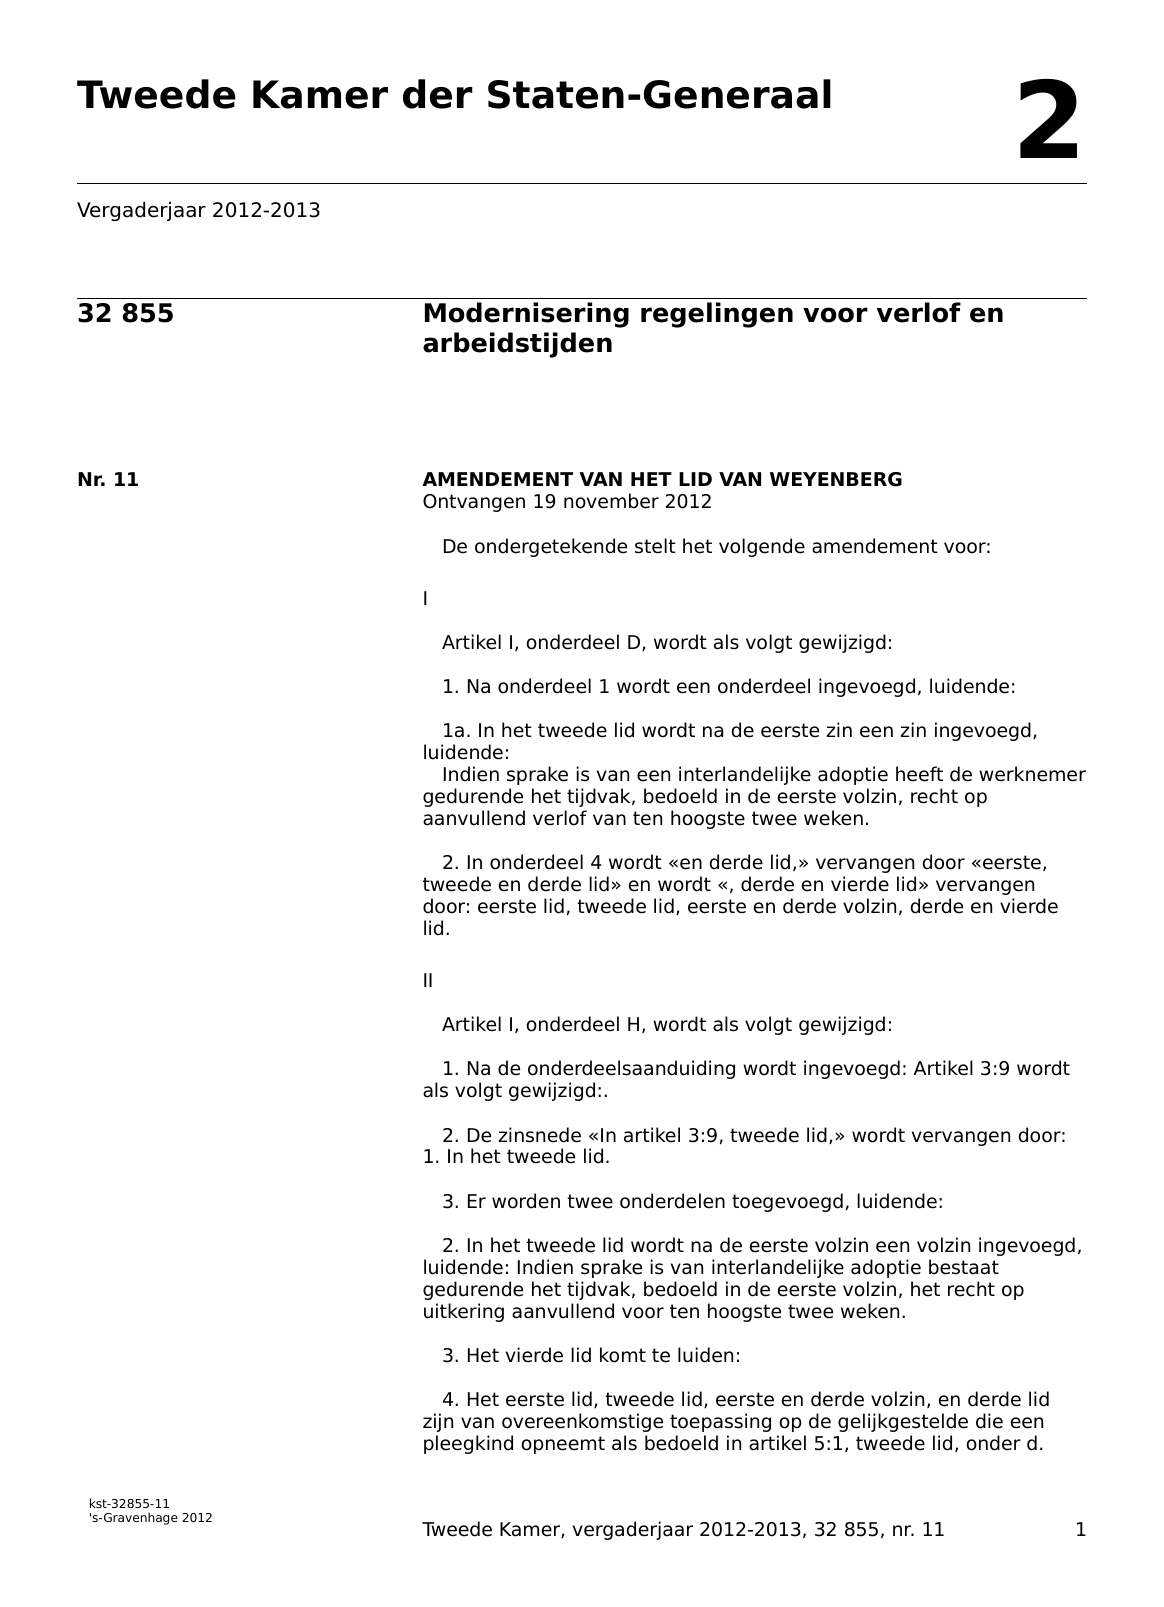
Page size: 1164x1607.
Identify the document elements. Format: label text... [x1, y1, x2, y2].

table_cell Vergaderjaar 2012-2013 [77, 184, 1087, 298]
text Artikel I, onderdeel D, wordt als volgt gewijzigd: [422, 632, 1087, 654]
text kst-32855-11 [88, 1497, 323, 1511]
text 2. In het tweede lid wordt na de eerste volzin een volzin ingevoegd, luidende: Indien sprake is van interlandelijke adoptie bestaat gedurende het tijdvak, bedoeld in de eerste volzin, het recht op uitkering aanvullend voor ten hoogste twee weken. [422, 1235, 1087, 1323]
table_header 2 [886, 59, 1087, 183]
text 2. De zinsnede «In artikel 3:9, tweede lid,» wordt vervangen door: 1. In het tweede lid. [422, 1124, 1087, 1168]
text 4. Het eerste lid, tweede lid, eerste en derde volzin, en derde lid zijn van overeenkomstige toepassing op de gelijkgestelde die een pleegkind opneemt als bedoeld in artikel 5:1, tweede lid, onder d. [422, 1389, 1087, 1455]
subtitle Nr. 11 AMENDEMENT VAN HET LID VAN WEYENBERG [77, 469, 1087, 491]
text 1a. In het tweede lid wordt na de eerste zin een zin ingevoegd, luidende: [422, 720, 1087, 764]
subtitle 32 855 Modernisering regelingen voor verlof en arbeidstijden [77, 299, 1087, 358]
text Ontvangen 19 november 2012 [422, 491, 1087, 513]
text 3. Er worden twee onderdelen toegevoegd, luidende: [422, 1191, 1087, 1213]
text 3. Het vierde lid komt te luiden: [422, 1345, 1087, 1367]
text 2. In onderdeel 4 wordt «en derde lid,» vervangen door «eerste, tweede en derde lid» en wordt «, derde en vierde lid» vervangen door: eerste lid, tweede lid, eerste en derde volzin, derde en vierde lid. [422, 852, 1087, 940]
text De ondergetekende stelt het volgende amendement voor: [422, 536, 1087, 557]
subtitle II [422, 970, 1087, 992]
table_header Tweede Kamer der Staten-Generaal [77, 59, 886, 183]
text 1. Na de onderdeelsaanduiding wordt ingevoegd: Artikel 3:9 wordt als volgt gewijzigd:. [422, 1058, 1087, 1102]
subtitle I [422, 587, 1087, 609]
text 1. Na onderdeel 1 wordt een onderdeel ingevoegd, luidende: [422, 676, 1087, 698]
text Artikel I, onderdeel H, wordt als volgt gewijzigd: [422, 1014, 1087, 1036]
text 's-Gravenhage 2012 [88, 1511, 323, 1525]
text Indien sprake is van een interlandelijke adoptie heeft de werknemer gedurende het tijdvak, bedoeld in de eerste volzin, recht op aanvullend verlof van ten hoogste twee weken. [422, 764, 1087, 830]
